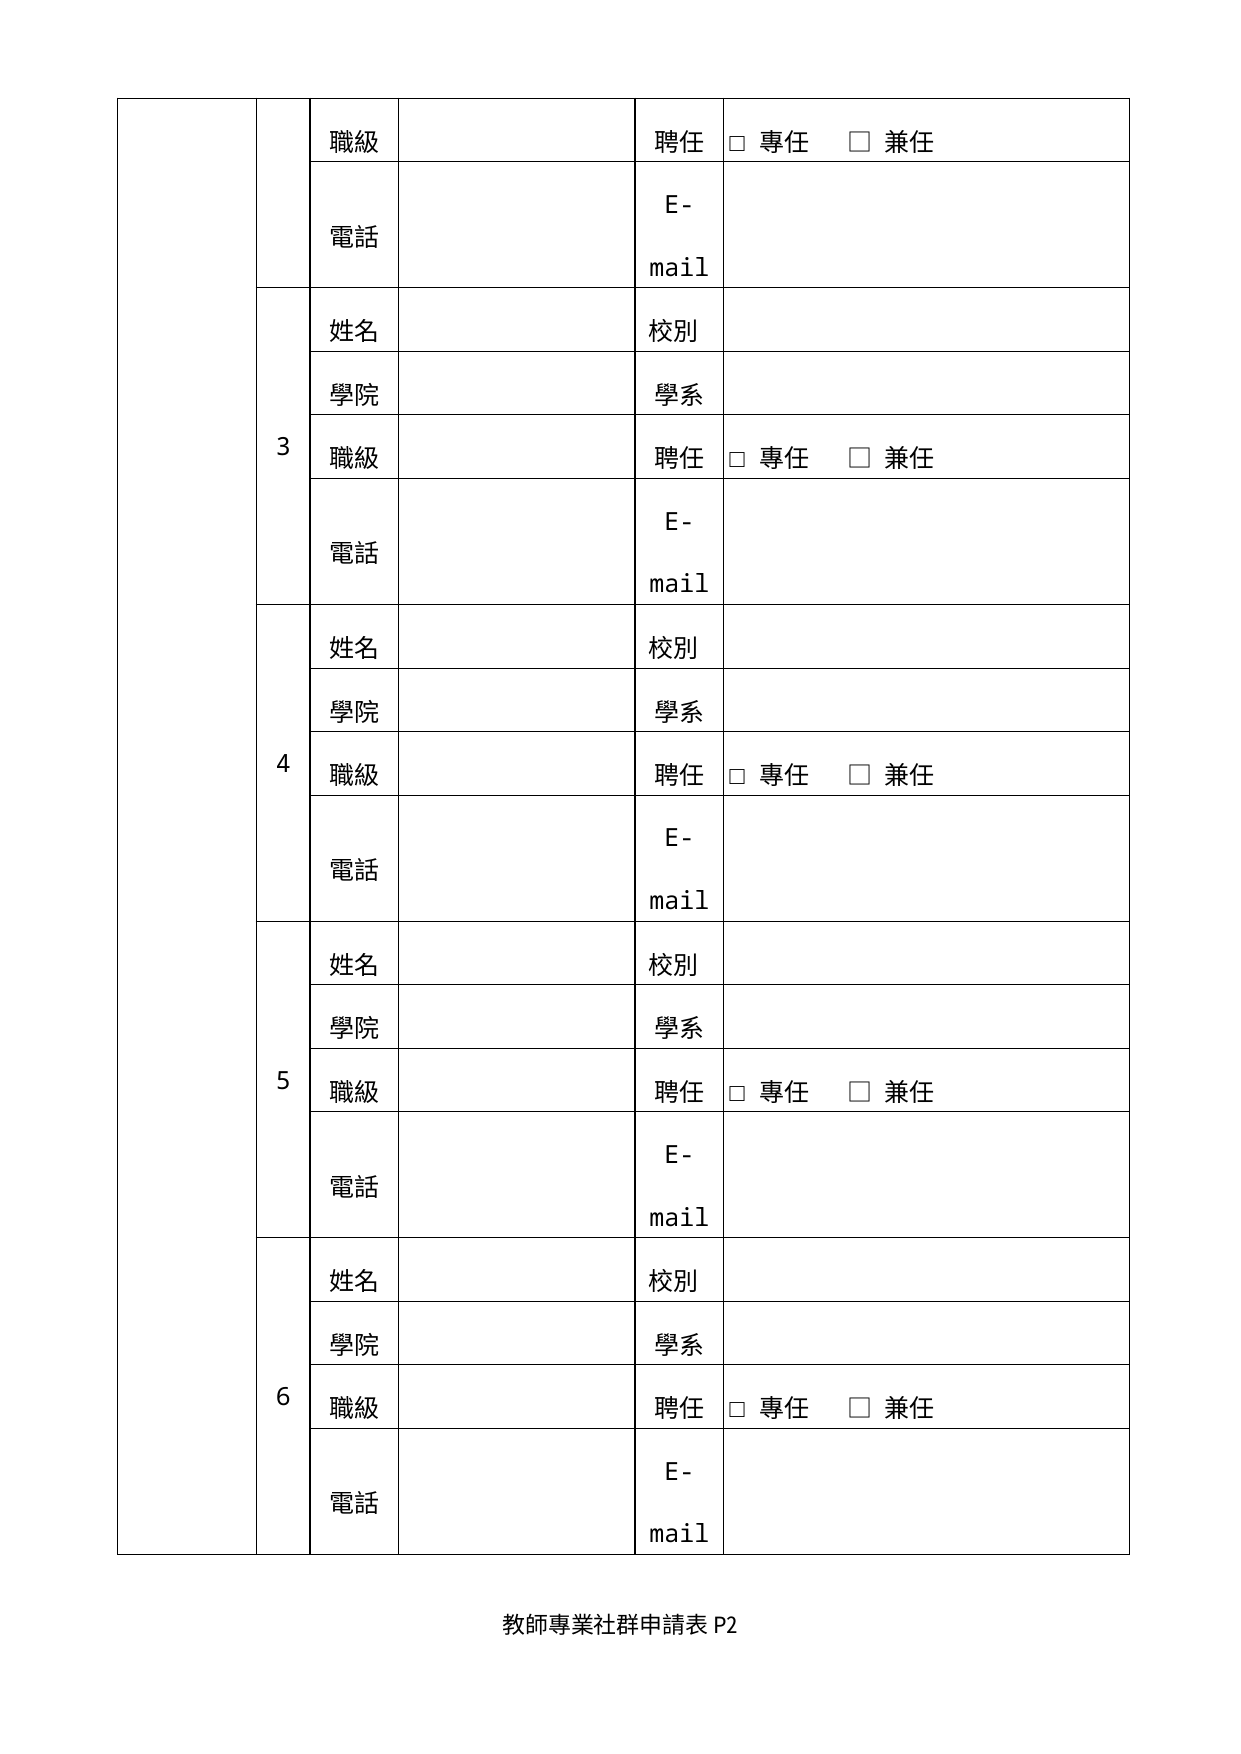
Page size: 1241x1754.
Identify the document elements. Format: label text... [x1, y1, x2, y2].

table_cell 聘任 [636, 732, 723, 794]
table_cell 電話 [311, 479, 398, 604]
table_cell [399, 1365, 634, 1428]
table_cell 校別 [636, 288, 723, 351]
table_cell 職級 [311, 1049, 398, 1111]
table_cell [257, 99, 309, 287]
table_cell [399, 479, 634, 604]
table_cell 聘任 [636, 1049, 723, 1111]
table_cell 學系 [636, 352, 723, 414]
table_cell 學系 [636, 1302, 723, 1364]
table_cell □ 專任 □ 兼任 [724, 732, 1129, 794]
table_cell □ 專任 □ 兼任 [724, 99, 1129, 161]
table_cell 電話 [311, 162, 398, 287]
table_cell [724, 288, 1129, 351]
table_cell 電話 [311, 1112, 398, 1237]
table_cell 職級 [311, 732, 398, 794]
table_cell [399, 415, 634, 478]
table_cell [399, 162, 634, 287]
table_cell [724, 796, 1129, 921]
table_cell 學院 [311, 1302, 398, 1364]
table_cell 聘任 [636, 1365, 723, 1428]
table_cell [724, 1238, 1129, 1301]
table_cell [399, 669, 634, 731]
table_cell [724, 922, 1129, 984]
table_cell 學院 [311, 669, 398, 731]
table_cell 學院 [311, 985, 398, 1048]
table_cell 職級 [311, 415, 398, 478]
table_cell E-mail [636, 1112, 723, 1237]
table_cell [399, 605, 634, 667]
table_cell [724, 985, 1129, 1048]
table_cell [399, 1429, 634, 1554]
table_cell [399, 1049, 634, 1111]
table_cell 職級 [311, 1365, 398, 1428]
table_cell [399, 352, 634, 414]
table_cell [724, 1112, 1129, 1237]
table_cell □ 專任 □ 兼任 [724, 415, 1129, 478]
table_cell [399, 99, 634, 161]
table_cell □ 專任 □ 兼任 [724, 1365, 1129, 1428]
table_cell [724, 162, 1129, 287]
table_cell [724, 1302, 1129, 1364]
table_cell 6 [257, 1238, 309, 1554]
table_cell 聘任 [636, 415, 723, 478]
table_cell [399, 288, 634, 351]
table_cell 姓名 [311, 288, 398, 351]
table_cell [399, 796, 634, 921]
table_cell 學系 [636, 985, 723, 1048]
table_cell 4 [257, 605, 309, 921]
table_cell 校別 [636, 1238, 723, 1301]
table_cell [724, 479, 1129, 604]
table_cell 學系 [636, 669, 723, 731]
table_cell 姓名 [311, 1238, 398, 1301]
table_cell [724, 352, 1129, 414]
table_cell 3 [257, 288, 309, 604]
table_cell 電話 [311, 796, 398, 921]
table_cell E-mail [636, 479, 723, 604]
table_cell □ 專任 □ 兼任 [724, 1049, 1129, 1111]
table_cell 校別 [636, 922, 723, 984]
table_cell 聘任 [636, 99, 723, 161]
table_cell 學院 [311, 352, 398, 414]
table_cell [399, 1238, 634, 1301]
table_cell [399, 1302, 634, 1364]
table_cell [399, 1112, 634, 1237]
table_cell [724, 1429, 1129, 1554]
table_cell 5 [257, 922, 309, 1237]
table_cell 職級 [311, 99, 398, 161]
table_cell 校別 [636, 605, 723, 667]
table_cell E-mail [636, 162, 723, 287]
table_cell E-mail [636, 1429, 723, 1554]
table_cell 電話 [311, 1429, 398, 1554]
table_cell [724, 669, 1129, 731]
table_cell 姓名 [311, 922, 398, 984]
table_cell [399, 985, 634, 1048]
table_cell [399, 922, 634, 984]
table_cell [724, 605, 1129, 667]
table_cell [118, 99, 256, 1554]
table_cell 姓名 [311, 605, 398, 667]
table_cell [399, 732, 634, 794]
table_cell E-mail [636, 796, 723, 921]
